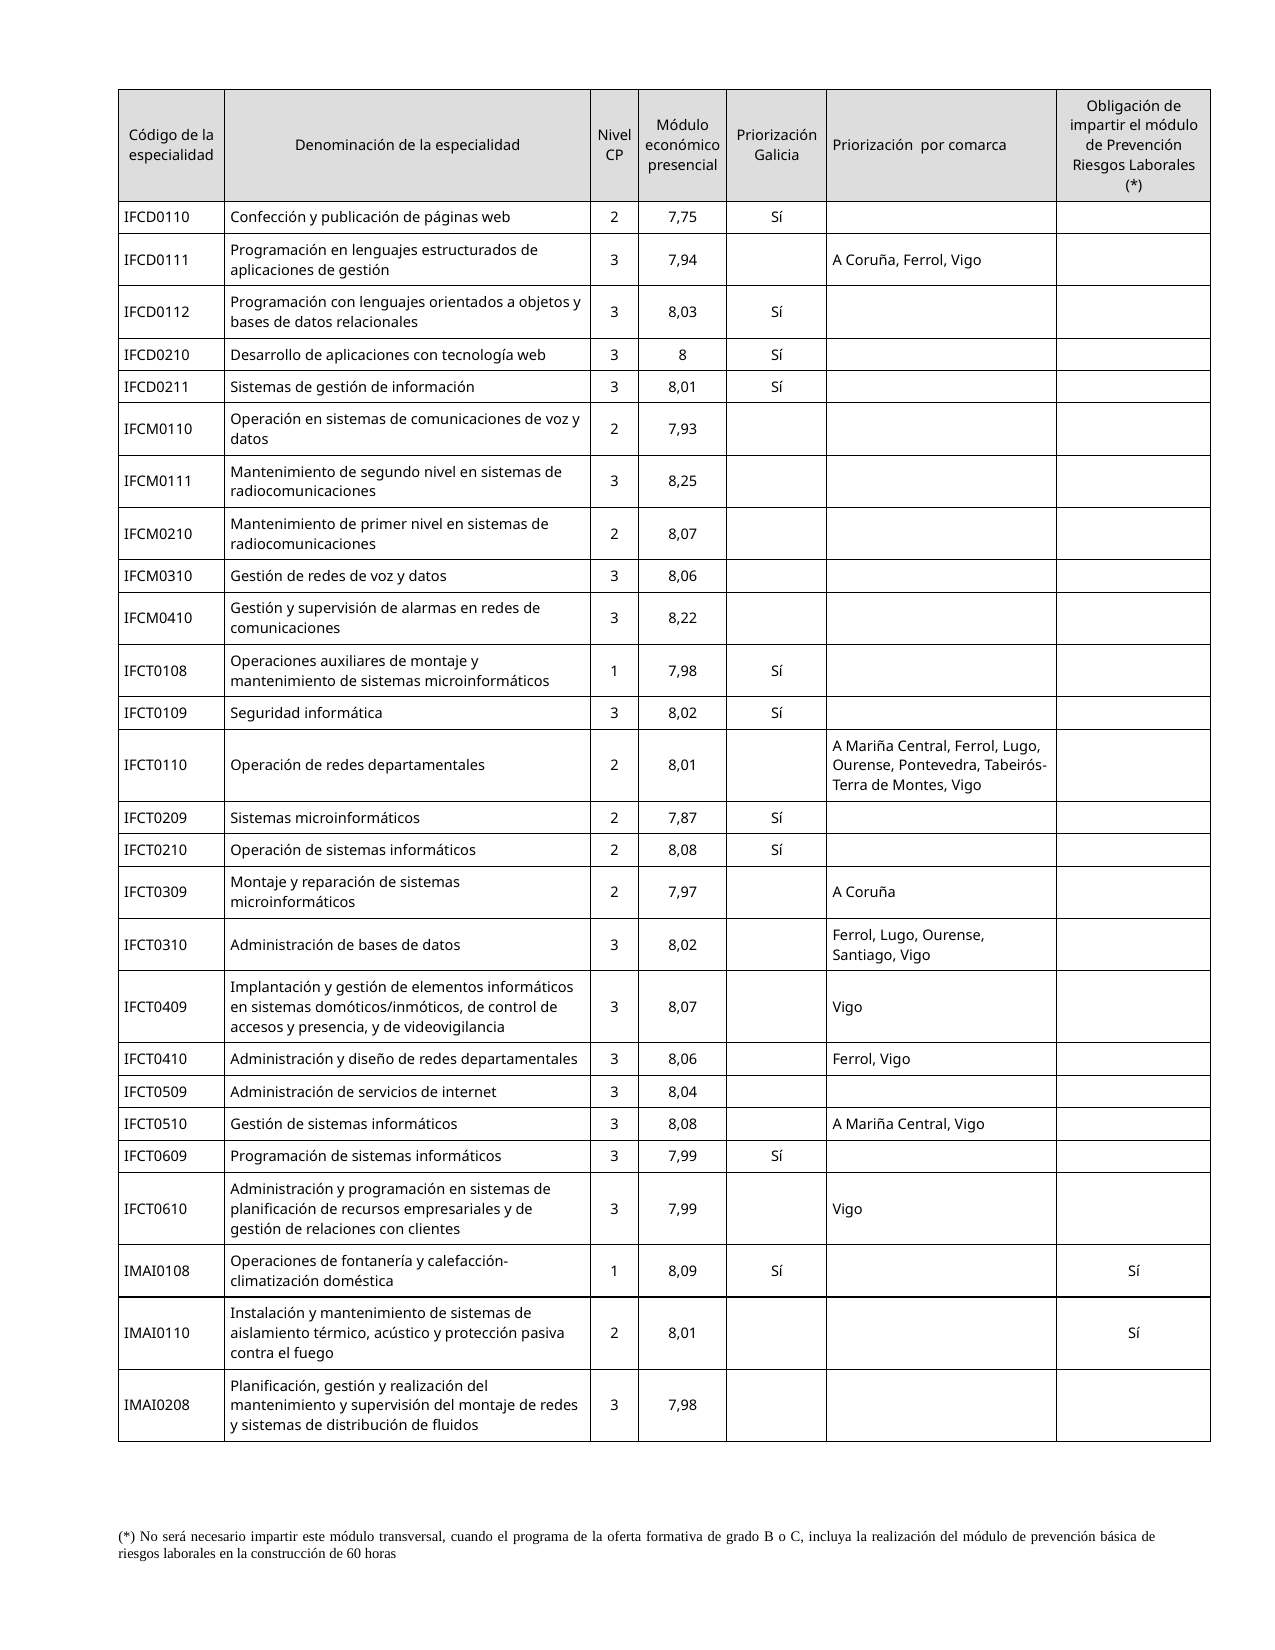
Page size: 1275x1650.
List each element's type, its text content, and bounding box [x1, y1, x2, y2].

table_cell Sí [727, 834, 826, 866]
table_cell [727, 1173, 826, 1244]
table_cell IFCT0109 [119, 697, 224, 728]
table_cell 8 [639, 339, 726, 370]
table_cell 3 [591, 697, 638, 728]
table_cell [1057, 560, 1210, 592]
table_cell [827, 1245, 1056, 1296]
table_cell [1057, 456, 1210, 507]
table_cell [827, 1076, 1056, 1107]
table_cell 8,06 [639, 560, 726, 592]
table_cell 7,99 [639, 1173, 726, 1244]
table_cell Sistemas microinformáticos [225, 802, 590, 833]
table_cell Programación con lenguajes orientados a objetos y bases de datos relacionales [225, 286, 590, 337]
table_cell 8,02 [639, 697, 726, 728]
table_cell [1057, 234, 1210, 285]
table_cell Sí [727, 645, 826, 696]
table_cell [1057, 1370, 1210, 1441]
table_cell [1057, 834, 1210, 866]
table_cell Vigo [827, 1173, 1056, 1244]
table_cell 2 [591, 1298, 638, 1368]
table_cell IFCT0110 [119, 730, 224, 801]
table_cell 3 [591, 593, 638, 644]
table_cell IFCD0210 [119, 339, 224, 370]
table_cell Administración y diseño de redes departamentales [225, 1043, 590, 1075]
table_cell 3 [591, 1141, 638, 1172]
table_cell Administración de servicios de internet [225, 1076, 590, 1107]
table_cell [1057, 508, 1210, 559]
table_cell 3 [591, 234, 638, 285]
table_cell Programación de sistemas informáticos [225, 1141, 590, 1172]
table_cell 7,99 [639, 1141, 726, 1172]
table_cell A Coruña, Ferrol, Vigo [827, 234, 1056, 285]
table_cell [1057, 371, 1210, 402]
table_cell 8,09 [639, 1245, 726, 1296]
table_cell Sí [727, 697, 826, 728]
table_cell Mantenimiento de primer nivel en sistemas de radiocomunicaciones [225, 508, 590, 559]
table_cell Gestión de sistemas informáticos [225, 1108, 590, 1139]
table_cell 8,02 [639, 919, 726, 970]
table_cell Ferrol, Lugo, Ourense, Santiago, Vigo [827, 919, 1056, 970]
table_cell Sí [727, 371, 826, 402]
table_cell Operación en sistemas de comunicaciones de voz y datos [225, 403, 590, 454]
table_cell IFCD0112 [119, 286, 224, 337]
table_cell IMAI0108 [119, 1245, 224, 1296]
table_cell IFCM0410 [119, 593, 224, 644]
table_cell [827, 593, 1056, 644]
table_cell [727, 1370, 826, 1441]
table_cell 1 [591, 1245, 638, 1296]
table_cell [1057, 339, 1210, 370]
table_cell IFCD0211 [119, 371, 224, 402]
table_cell 2 [591, 508, 638, 559]
table_cell 2 [591, 202, 638, 233]
table_cell Ferrol, Vigo [827, 1043, 1056, 1075]
table_cell Gestión de redes de voz y datos [225, 560, 590, 592]
table_cell 8,01 [639, 730, 726, 801]
table_cell 7,98 [639, 1370, 726, 1441]
table_cell [727, 919, 826, 970]
table_cell [1057, 971, 1210, 1042]
table_cell [1057, 1108, 1210, 1139]
table_cell 3 [591, 1370, 638, 1441]
table_cell Vigo [827, 971, 1056, 1042]
table_cell [827, 560, 1056, 592]
table_cell 3 [591, 371, 638, 402]
table_cell 7,97 [639, 867, 726, 918]
table_cell [1057, 697, 1210, 728]
table_cell 7,75 [639, 202, 726, 233]
table_cell A Mariña Central, Vigo [827, 1108, 1056, 1139]
table_header Código de la especialidad [119, 90, 224, 201]
table_cell Administración de bases de datos [225, 919, 590, 970]
table_cell IFCT0509 [119, 1076, 224, 1107]
table_cell Sí [727, 802, 826, 833]
table_cell 8,08 [639, 834, 726, 866]
table_cell [727, 971, 826, 1042]
table_header Denominación de la especialidad [225, 90, 590, 201]
table_cell IFCT0410 [119, 1043, 224, 1075]
table_cell [827, 802, 1056, 833]
table_cell [827, 1370, 1056, 1441]
table_cell [727, 730, 826, 801]
table_cell 3 [591, 339, 638, 370]
table_cell [1057, 645, 1210, 696]
table_cell Sí [727, 286, 826, 337]
table_cell 8,08 [639, 1108, 726, 1139]
table_cell A Coruña [827, 867, 1056, 918]
table_cell 3 [591, 286, 638, 337]
table_cell A Mariña Central, Ferrol, Lugo, Ourense, Pontevedra, Tabeirós-Terra de Montes, Vigo [827, 730, 1056, 801]
table_cell [827, 403, 1056, 454]
table_cell IFCT0309 [119, 867, 224, 918]
table_cell [827, 202, 1056, 233]
table_cell Administración y programación en sistemas de planificación de recursos empresariales y de gestión de relaciones con clientes [225, 1173, 590, 1244]
table_cell IMAI0110 [119, 1298, 224, 1368]
table_cell 7,98 [639, 645, 726, 696]
table_cell [827, 508, 1056, 559]
table_cell Operaciones auxiliares de montaje y mantenimiento de sistemas microinformáticos [225, 645, 590, 696]
table_cell 3 [591, 1043, 638, 1075]
table_cell 7,93 [639, 403, 726, 454]
table_cell 2 [591, 802, 638, 833]
table_cell 3 [591, 1173, 638, 1244]
table_cell Desarrollo de aplicaciones con tecnología web [225, 339, 590, 370]
table_cell 8,07 [639, 971, 726, 1042]
table_cell Sí [727, 339, 826, 370]
table_cell [1057, 919, 1210, 970]
table_cell Instalación y mantenimiento de sistemas de aislamiento térmico, acústico y protección pasiva contra el fuego [225, 1298, 590, 1368]
table_cell IFCT0310 [119, 919, 224, 970]
table_cell Sistemas de gestión de información [225, 371, 590, 402]
table_cell IFCM0210 [119, 508, 224, 559]
table_cell Sí [727, 1141, 826, 1172]
table_cell [827, 697, 1056, 728]
table_cell [727, 1298, 826, 1368]
table_cell Programación en lenguajes estructurados de aplicaciones de gestión [225, 234, 590, 285]
table_cell IFCT0209 [119, 802, 224, 833]
table_cell 7,87 [639, 802, 726, 833]
table_cell 8,01 [639, 1298, 726, 1368]
table_cell [1057, 802, 1210, 833]
table_cell [827, 286, 1056, 337]
table_cell [827, 456, 1056, 507]
table_cell IFCT0409 [119, 971, 224, 1042]
table_cell Operaciones de fontanería y calefacción-climatización doméstica [225, 1245, 590, 1296]
table_cell [727, 593, 826, 644]
table_cell [827, 1141, 1056, 1172]
table_cell 7,94 [639, 234, 726, 285]
table_cell 3 [591, 919, 638, 970]
table_cell Seguridad informática [225, 697, 590, 728]
table_cell [1057, 403, 1210, 454]
table_cell IFCT0108 [119, 645, 224, 696]
table_cell [1057, 867, 1210, 918]
table_cell IFCT0510 [119, 1108, 224, 1139]
table_cell Implantación y gestión de elementos informáticos en sistemas domóticos/inmóticos, de control de accesos y presencia, y de videovigilancia [225, 971, 590, 1042]
table_cell 8,06 [639, 1043, 726, 1075]
table_cell [727, 1043, 826, 1075]
table_cell IMAI0208 [119, 1370, 224, 1441]
table_cell [727, 508, 826, 559]
table_cell [827, 834, 1056, 866]
table_cell 2 [591, 867, 638, 918]
table_cell 3 [591, 560, 638, 592]
table_cell [827, 371, 1056, 402]
table_cell [1057, 593, 1210, 644]
table_cell IFCM0310 [119, 560, 224, 592]
table_cell Sí [727, 202, 826, 233]
table_cell Sí [1057, 1298, 1210, 1368]
table_cell Sí [727, 1245, 826, 1296]
table_cell [1057, 1043, 1210, 1075]
table_cell [727, 234, 826, 285]
table_cell 1 [591, 645, 638, 696]
table_header Priorización por comarca [827, 90, 1056, 201]
table_cell 8,07 [639, 508, 726, 559]
table_header Obligación de impartir el módulo de Prevención Riesgos Laborales (*) [1057, 90, 1210, 201]
table_cell 3 [591, 456, 638, 507]
table_cell [1057, 1173, 1210, 1244]
table_cell Operación de sistemas informáticos [225, 834, 590, 866]
table_cell 8,01 [639, 371, 726, 402]
table_cell 3 [591, 971, 638, 1042]
table_cell Operación de redes departamentales [225, 730, 590, 801]
table_cell IFCM0110 [119, 403, 224, 454]
table_cell IFCD0110 [119, 202, 224, 233]
table_cell [727, 403, 826, 454]
table_cell 3 [591, 1076, 638, 1107]
table_cell 8,25 [639, 456, 726, 507]
table_cell 8,22 [639, 593, 726, 644]
table_cell Planificación, gestión y realización del mantenimiento y supervisión del montaje de redes y sistemas de distribución de fluidos [225, 1370, 590, 1441]
table_cell [727, 560, 826, 592]
table_cell 8,04 [639, 1076, 726, 1107]
table_header Priorización Galicia [727, 90, 826, 201]
table_cell Sí [1057, 1245, 1210, 1296]
table_cell [827, 1298, 1056, 1368]
table_cell [727, 1108, 826, 1139]
table_cell IFCT0210 [119, 834, 224, 866]
table_cell Mantenimiento de segundo nivel en sistemas de radiocomunicaciones [225, 456, 590, 507]
table_cell Confección y publicación de páginas web [225, 202, 590, 233]
table_cell [1057, 286, 1210, 337]
table_cell IFCD0111 [119, 234, 224, 285]
table_cell Gestión y supervisión de alarmas en redes de comunicaciones [225, 593, 590, 644]
table_cell [1057, 1076, 1210, 1107]
table_cell 3 [591, 1108, 638, 1139]
table_cell IFCT0609 [119, 1141, 224, 1172]
table_cell [1057, 1141, 1210, 1172]
table_cell [727, 867, 826, 918]
table_cell [1057, 730, 1210, 801]
table_cell 2 [591, 730, 638, 801]
table_cell [827, 339, 1056, 370]
table_cell IFCT0610 [119, 1173, 224, 1244]
table_cell 8,03 [639, 286, 726, 337]
table_cell [1057, 202, 1210, 233]
table_cell Montaje y reparación de sistemas microinformáticos [225, 867, 590, 918]
table_cell IFCM0111 [119, 456, 224, 507]
table_cell [727, 456, 826, 507]
table_header Módulo económico presencial [639, 90, 726, 201]
table_cell 2 [591, 834, 638, 866]
table_cell 2 [591, 403, 638, 454]
table_cell [827, 645, 1056, 696]
table_cell [727, 1076, 826, 1107]
table_header Nivel CP [591, 90, 638, 201]
